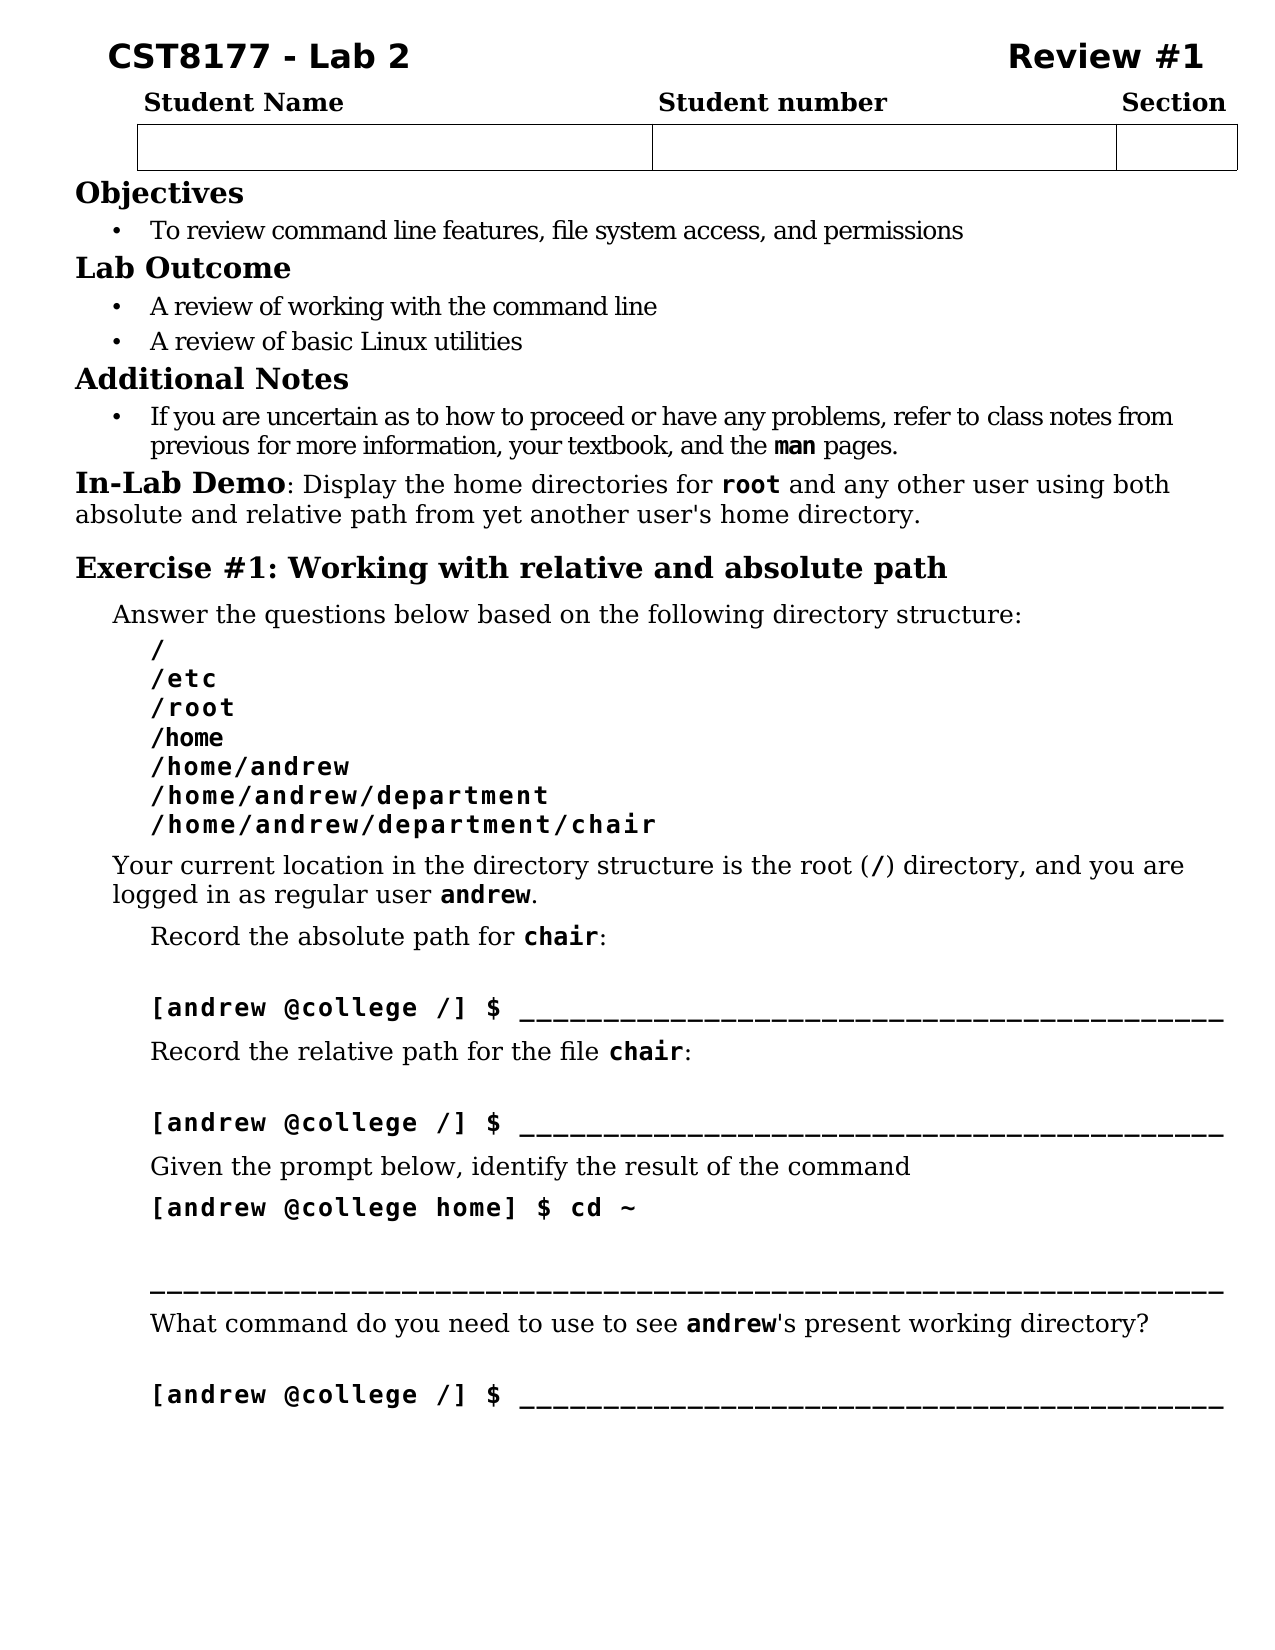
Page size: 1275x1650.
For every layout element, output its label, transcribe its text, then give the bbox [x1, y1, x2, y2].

text /etc [150, 664, 1237, 693]
text Given the prompt below, identify the result of the command [150, 1152, 1237, 1182]
text /home/andrew [150, 752, 1237, 781]
text Record the absolute path for chair: [150, 922, 1237, 951]
table_cell [1117, 125, 1237, 170]
table_header Section [1116, 83, 1237, 123]
text [andrew @college /] $ __________________________________________ [150, 1108, 1237, 1137]
table_header Student Name [138, 83, 652, 123]
text /root [150, 693, 1237, 723]
text ________________________________________________________________ [150, 1265, 1237, 1294]
text / [150, 635, 1237, 664]
text /home [150, 723, 1237, 752]
text Answer the questions below based on the following directory structure: [112, 600, 1237, 629]
text /home/andrew/department/chair [150, 810, 1237, 839]
table_cell [653, 125, 1116, 170]
text Exercise #1: Working with relative and absolute path [75, 551, 1237, 585]
text Lab Outcome [75, 252, 1237, 286]
text Objectives [75, 176, 1237, 210]
list To review command line features, file system access, and permissions [112, 216, 1237, 246]
list If you are uncertain as to how to proceed or have any problems, refer to class notes from previous for more information, your textbook, and the man pages. [112, 402, 1237, 461]
text [andrew @college /] $ __________________________________________ [150, 1380, 1237, 1409]
list A review of working with the command line [112, 292, 1237, 321]
text CST8177 - Lab 2 Review #1 [75, 38, 1237, 77]
list A review of basic Linux utilities [112, 327, 1237, 356]
table_header Student number [652, 83, 1116, 123]
table_cell [138, 125, 652, 170]
text [andrew @college /] $ __________________________________________ [150, 993, 1237, 1022]
text What command do you need to use to see andrew's present working directory? [150, 1309, 1237, 1338]
text Record the relative path for the file chair: [150, 1037, 1237, 1066]
text Your current location in the directory structure is the root (/) directory, and you are logged in as regular user andrew. [112, 851, 1237, 910]
text Additional Notes [75, 362, 1237, 396]
text /home/andrew/department [150, 781, 1237, 810]
text In-Lab Demo: Display the home directories for root and any other user using both absolute and relative path from yet another user's home directory. [75, 466, 1237, 530]
text [andrew @college home] $ cd ~ [150, 1194, 1237, 1223]
